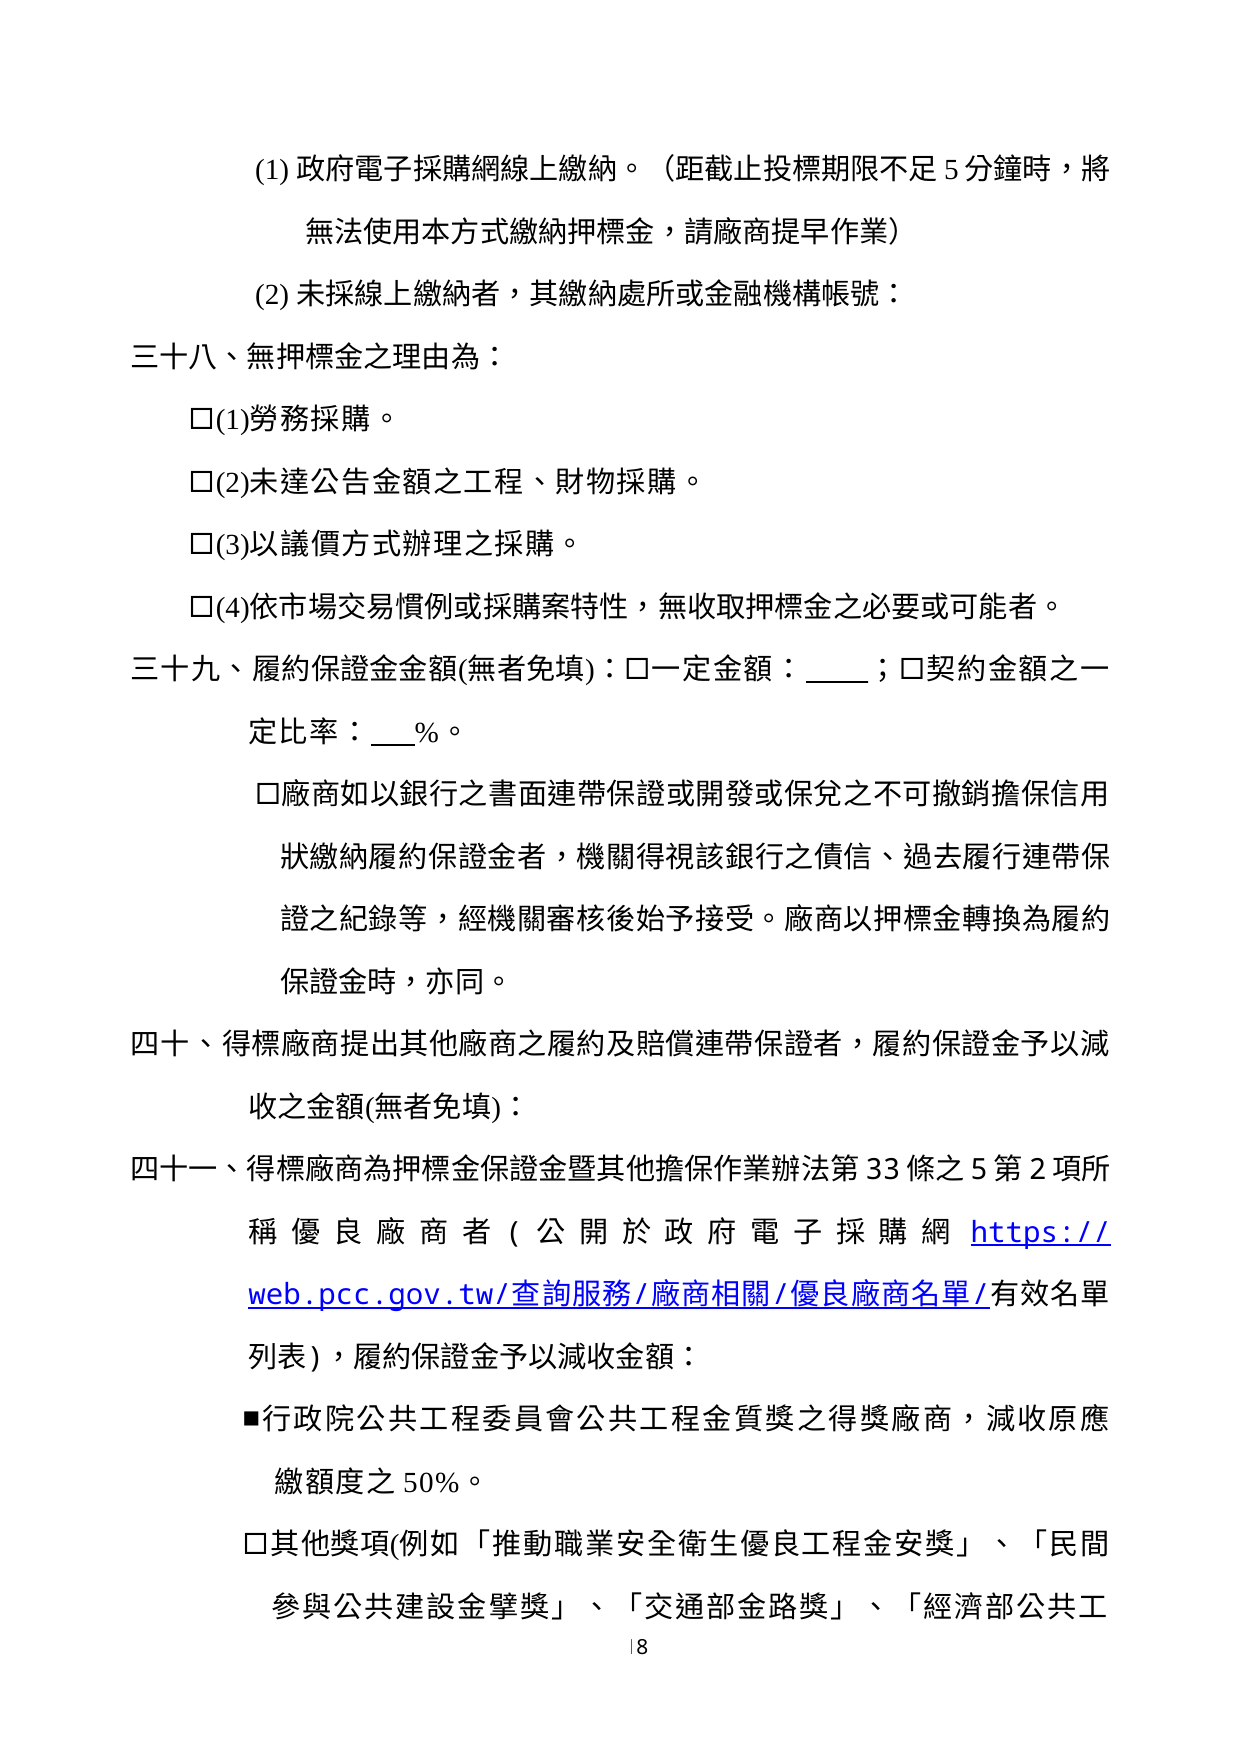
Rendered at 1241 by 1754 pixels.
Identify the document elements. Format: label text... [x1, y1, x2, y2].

list 履約保證金金額(無者免填)：一定金額： ；契約金額之一定比率： %。 [130, 625, 1110, 750]
list 得標廠商提出其他廠商之履約及賠償連帶保證者，履約保證金予以減收之金額(無者免填)： [130, 1000, 1110, 1125]
text (4)依市場交易慣例或採購案特性，無收取押標金之必要或可能者。 [130, 563, 1110, 625]
list 無押標金之理由為： [130, 313, 1110, 375]
text (3)以議價方式辦理之採購。 [130, 500, 1110, 563]
text (1)勞務採購。 [130, 375, 1110, 438]
text 廠商如以銀行之書面連帶保證或開發或保兌之不可撤銷擔保信用狀繳納履約保證金者，機關得視該銀行之債信、過去履行連帶保證之紀錄等，經機關審核後始予接受。廠商以押標金轉換為履約保證金時，亦同。 [255, 750, 1110, 1000]
text (1) 政府電子採購網線上繳納。（距截止投標期限不足5分鐘時，將無法使用本方式繳納押標金，請廠商提早作業） [255, 125, 1110, 250]
list 得標廠商為押標金保證金暨其他擔保作業辦法第33條之5第2項所稱優良廠商者(公開於政府電子採購網https://web.pcc.gov.tw/查詢服務/廠商相關/優良廠商名單/有效名單列表)，履約保證金予以減收金額： [130, 1125, 1110, 1375]
text 其他獎項(例如「推動職業安全衛生優良工程金安獎」、「民間參與公共建設金擘獎」、「交通部金路獎」、「經濟部公共工 [242, 1500, 1110, 1625]
text (2) 未採線上繳納者，其繳納處所或金融機構帳號： [255, 250, 1110, 313]
text ■行政院公共工程委員會公共工程金質獎之得獎廠商，減收原應繳額度之50%。 [242, 1375, 1110, 1500]
text (2)未達公告金額之工程、財物採購。 [130, 438, 1110, 500]
